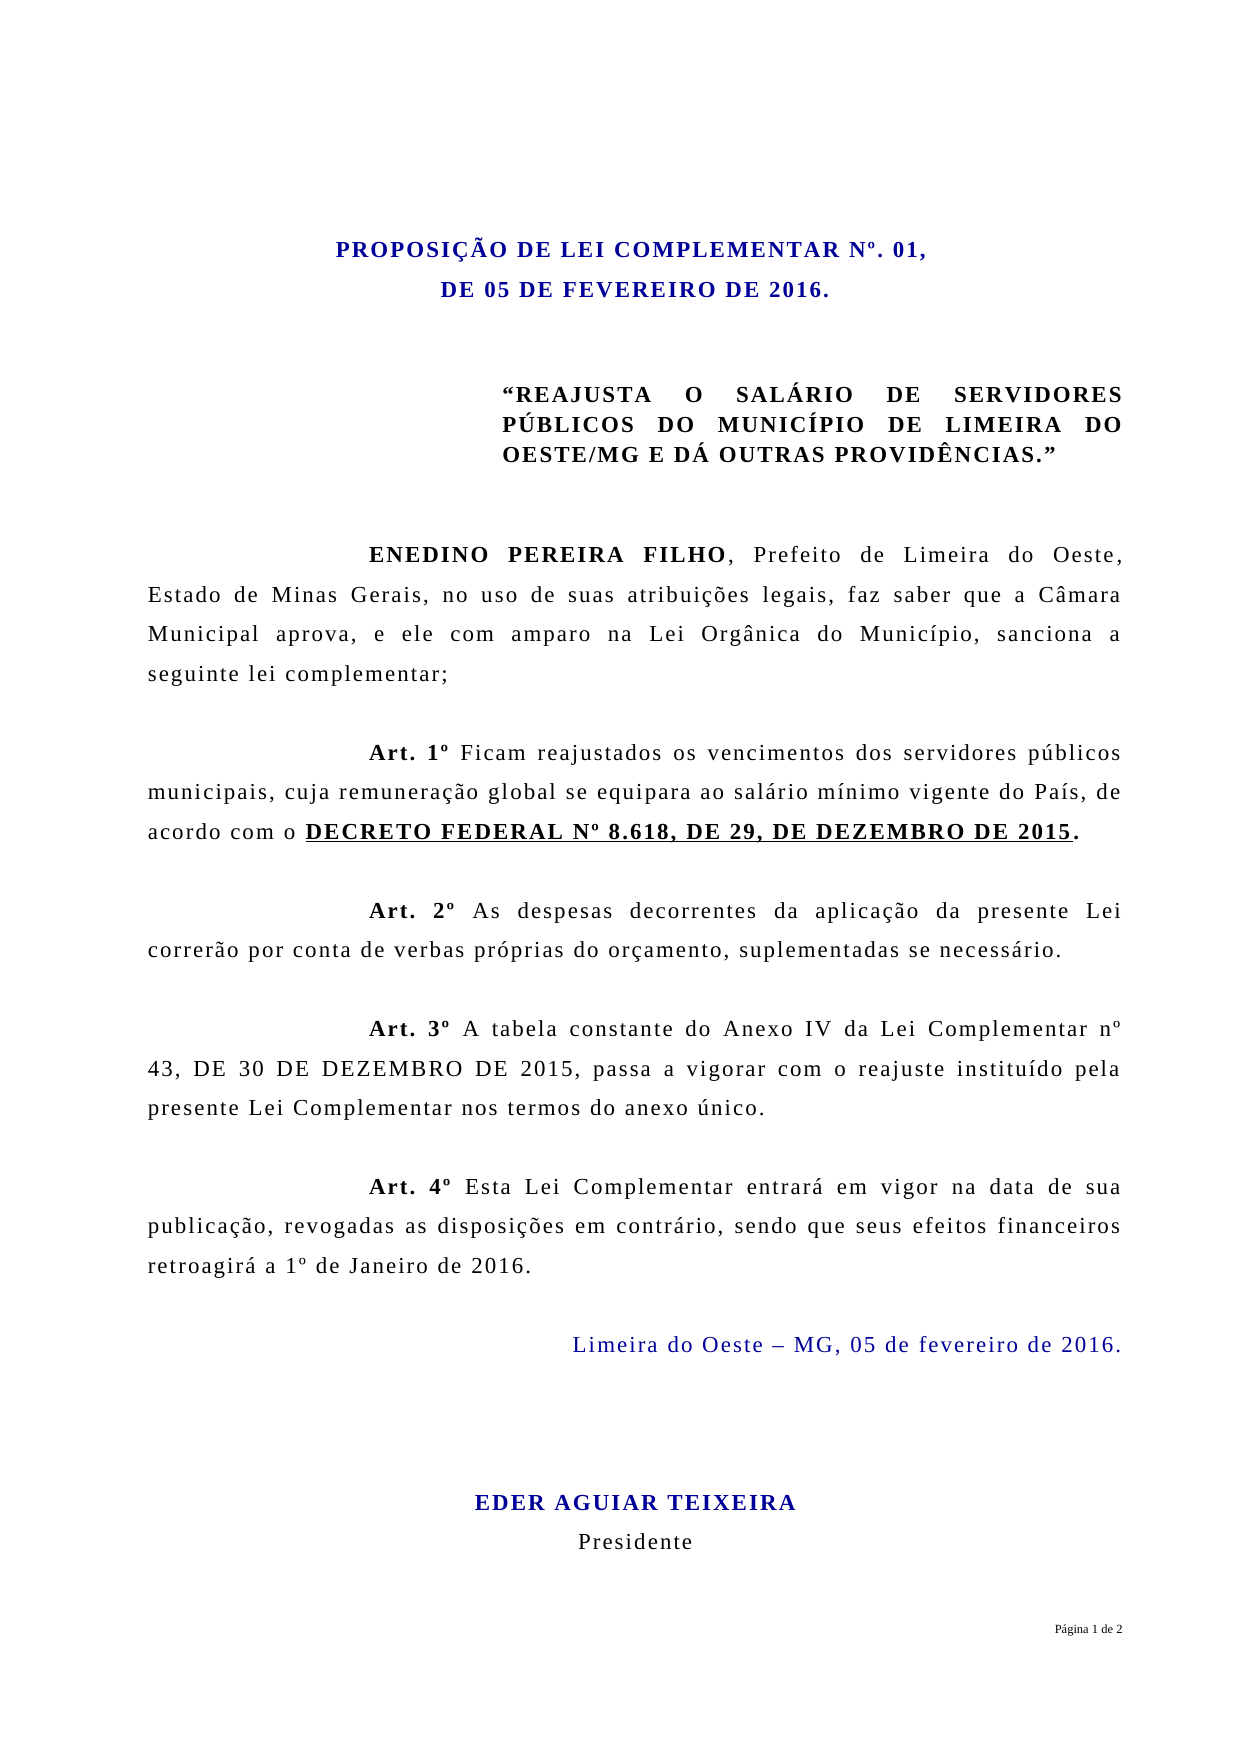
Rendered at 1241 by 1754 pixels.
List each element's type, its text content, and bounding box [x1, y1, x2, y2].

text Limeira do Oeste – MG, 05 de fevereiro de 2016. [148, 1331, 1122, 1357]
text PROPOSIÇÃO DE LEI COMPLEMENTAR Nº. 01, [148, 236, 1122, 263]
text ENEDINO PEREIRA FILHO, Prefeito de Limeira do Oeste, Estado de Minas Gerais, no uso de suas atribuições legais, faz saber que a Câmara Municipal aprova, e ele com amparo na Lei Orgânica do Município, sanciona a seguinte lei complementar; [148, 541, 1122, 686]
text Presidente [148, 1528, 1122, 1555]
text Art. 4º Esta Lei Complementar entrará em vigor na data de sua publicação, revogadas as disposições em contrário, sendo que seus efeitos financeiros retroagirá a 1º de Janeiro de 2016. [148, 1173, 1122, 1278]
text Art. 3º A tabela constante do Anexo IV da Lei Complementar nº 43, DE 30 DE DEZEMBRO DE 2015, passa a vigorar com o reajuste instituído pela presente Lei Complementar nos termos do anexo único. [148, 1015, 1122, 1120]
text “REAJUSTA O SALÁRIO DE SERVIDORES PÚBLICOS DO MUNICÍPIO DE LIMEIRA DO OESTE/MG E DÁ OUTRAS PROVIDÊNCIAS.” [502, 381, 1122, 468]
text EDER AGUIAR TEIXEIRA [148, 1489, 1122, 1515]
text Art. 1º Ficam reajustados os vencimentos dos servidores públicos municipais, cuja remuneração global se equipara ao salário mínimo vigente do País, de acordo com o DECRETO FEDERAL Nº 8.618, DE 29, DE DEZEMBRO DE 2015. [148, 739, 1122, 844]
text DE 05 DE FEVEREIRO DE 2016. [148, 276, 1122, 302]
text Art. 2º As despesas decorrentes da aplicação da presente Lei correrão por conta de verbas próprias do orçamento, suplementadas se necessário. [148, 897, 1122, 962]
